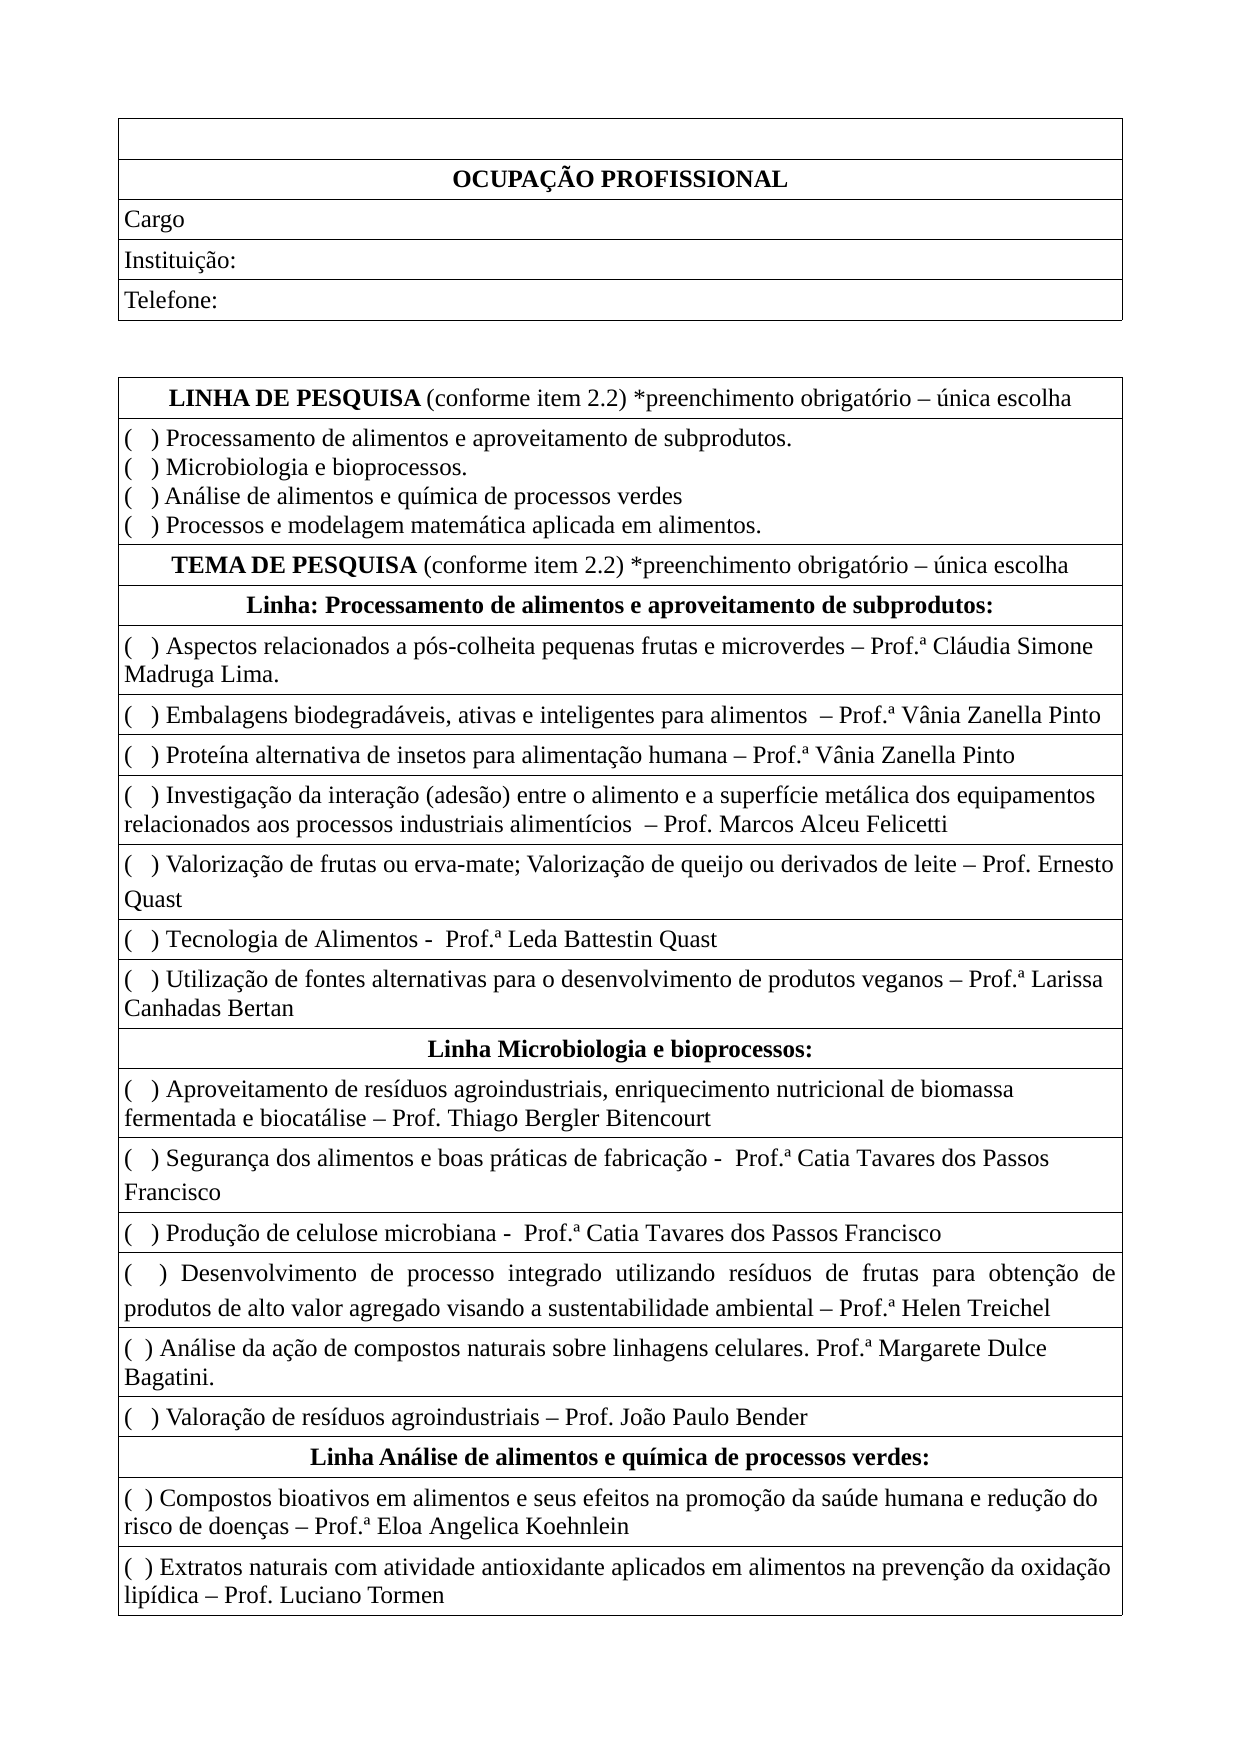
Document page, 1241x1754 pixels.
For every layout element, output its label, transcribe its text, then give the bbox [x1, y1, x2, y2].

table_cell ( ) Processamento de alimentos e aproveitamento de subprodutos. ( ) Microbiologia e bioprocessos. ( ) Análise de alimentos e química de processos verdes ( ) Processos e modelagem matemática aplicada em alimentos. [119, 419, 1122, 544]
table_cell Cargo [119, 200, 1122, 239]
table_header TEMA DE PESQUISA (conforme item 2.2) *preenchimento obrigatório – única escolha [119, 545, 1122, 584]
table_cell ( ) Proteína alternativa de insetos para alimentação humana – Prof.ª Vânia Zanella Pinto [119, 735, 1122, 774]
table_cell ( ) Produção de celulose microbiana - Prof.ª Catia Tavares dos Passos Francisco [119, 1213, 1122, 1252]
table_cell ( ) Aspectos relacionados a pós-colheita pequenas frutas e microverdes – Prof.ª Cláudia Simone Madruga Lima. [119, 626, 1122, 694]
table_cell Linha: Processamento de alimentos e aproveitamento de subprodutos: [119, 586, 1122, 625]
table_header [119, 119, 1122, 158]
table_cell ( ) Valorização de frutas ou erva-mate; Valorização de queijo ou derivados de leite – Prof. Ernesto Quast [119, 845, 1122, 918]
table_cell ( ) Compostos bioativos em alimentos e seus efeitos na promoção da saúde humana e redução do risco de doenças – Prof.ª Eloa Angelica Koehnlein [119, 1478, 1122, 1546]
table_cell ( ) Investigação da interação (adesão) entre o alimento e a superfície metálica dos equipamentos relacionados aos processos industriais alimentícios – Prof. Marcos Alceu Felicetti [119, 776, 1122, 844]
table_cell ( ) Desenvolvimento de processo integrado utilizando resíduos de frutas para obtenção de produtos de alto valor agregado visando a sustentabilidade ambiental – Prof.ª Helen Treichel [119, 1253, 1122, 1327]
table_cell ( ) Valoração de resíduos agroindustriais – Prof. João Paulo Bender [119, 1397, 1122, 1436]
table_cell Instituição: [119, 240, 1122, 279]
table_cell ( ) Aproveitamento de resíduos agroindustriais, enriquecimento nutricional de biomassa fermentada e biocatálise – Prof. Thiago Bergler Bitencourt [119, 1069, 1122, 1137]
table_cell ( ) Utilização de fontes alternativas para o desenvolvimento de produtos veganos – Prof.ª Larissa Canhadas Bertan [119, 960, 1122, 1028]
table_cell ( ) Segurança dos alimentos e boas práticas de fabricação - Prof.ª Catia Tavares dos Passos Francisco [119, 1138, 1122, 1212]
table_cell Telefone: [119, 280, 1122, 320]
table_cell ( ) Extratos naturais com atividade antioxidante aplicados em alimentos na prevenção da oxidação lipídica – Prof. Luciano Tormen [119, 1547, 1122, 1615]
table_cell OCUPAÇÃO PROFISSIONAL [119, 160, 1122, 199]
table_cell Linha Análise de alimentos e química de processos verdes: [119, 1437, 1122, 1477]
table_cell Linha Microbiologia e bioprocessos: [119, 1029, 1122, 1068]
table_cell ( ) Análise da ação de compostos naturais sobre linhagens celulares. Prof.ª Margarete Dulce Bagatini. [119, 1328, 1122, 1396]
table_cell ( ) Embalagens biodegradáveis, ativas e inteligentes para alimentos – Prof.ª Vânia Zanella Pinto [119, 695, 1122, 734]
table_header LINHA DE PESQUISA (conforme item 2.2) *preenchimento obrigatório – única escolha [119, 378, 1122, 418]
table_cell ( ) Tecnologia de Alimentos - Prof.ª Leda Battestin Quast [119, 920, 1122, 959]
